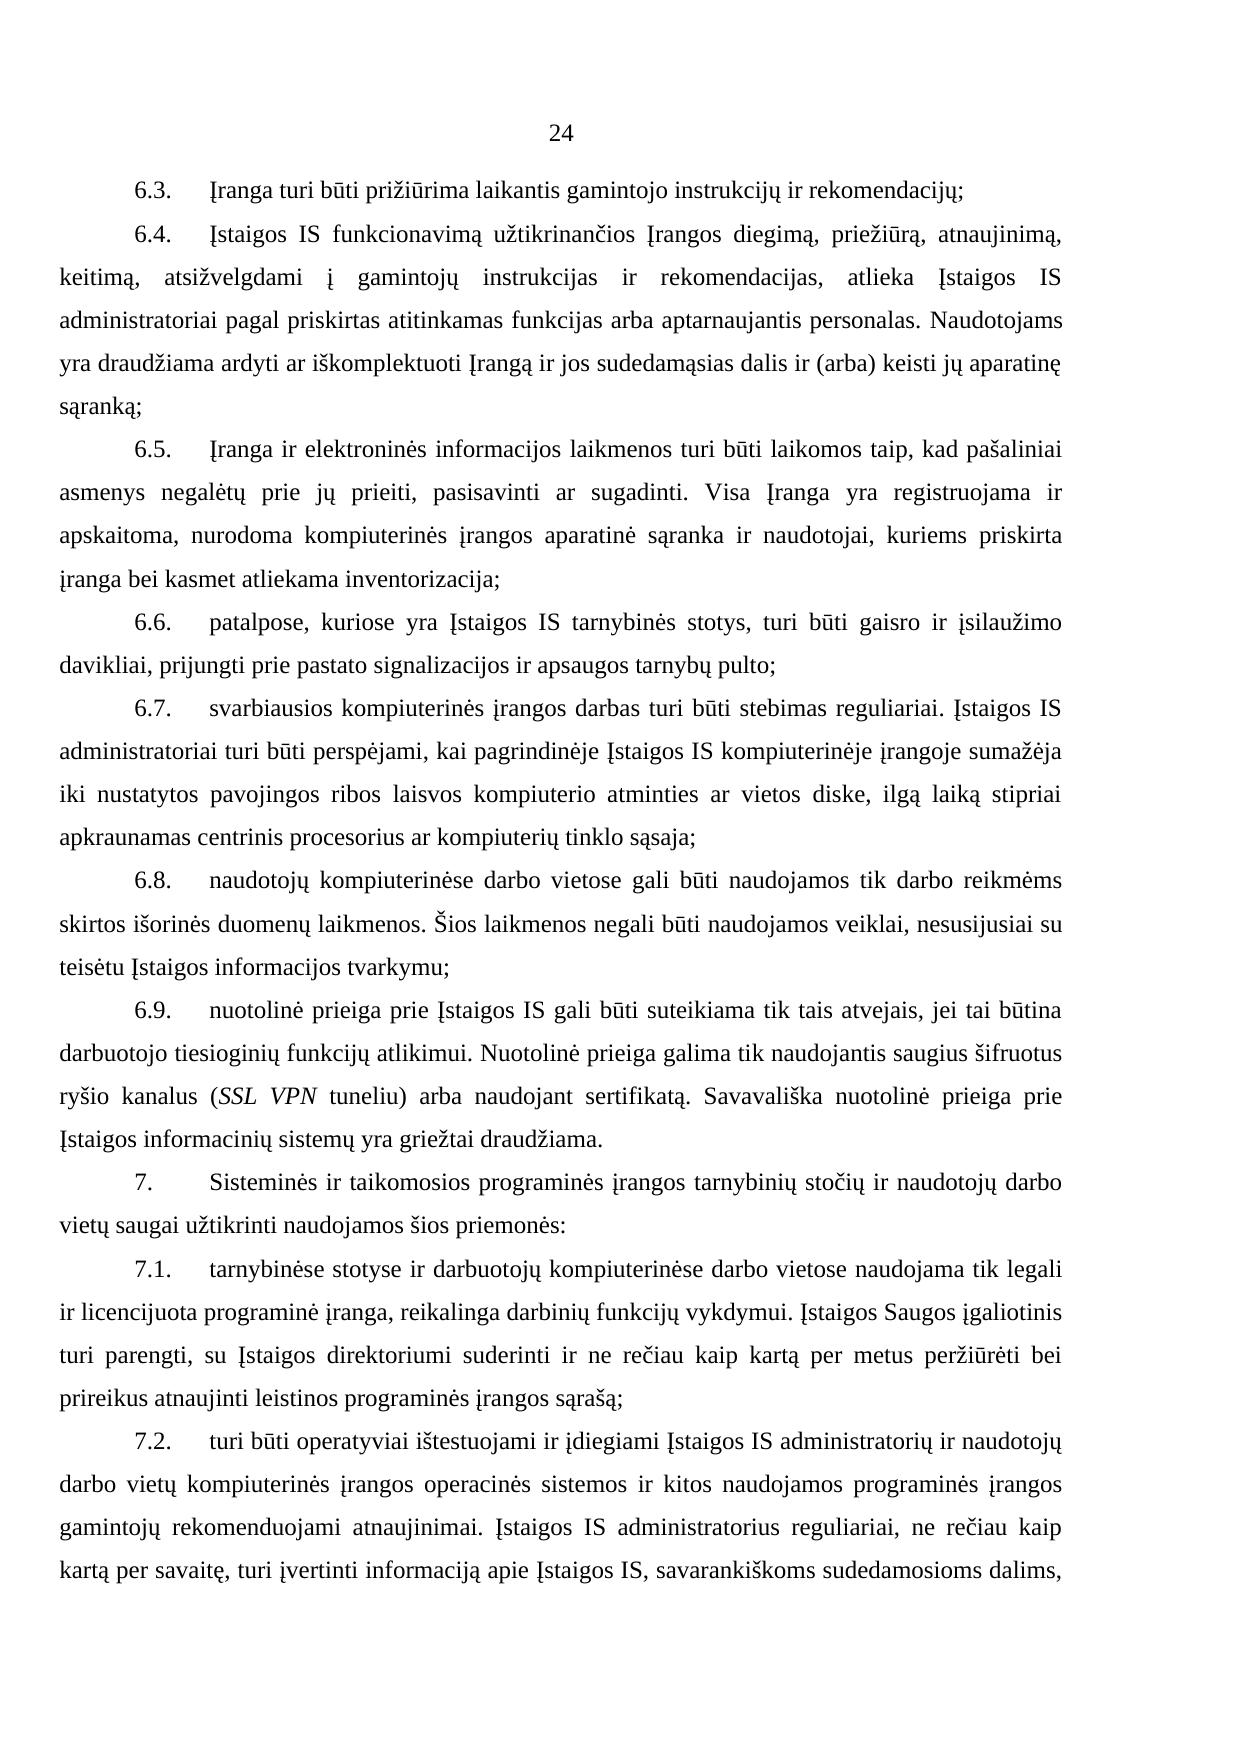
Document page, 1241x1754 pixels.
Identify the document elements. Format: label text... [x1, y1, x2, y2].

text 6.8. naudotojų kompiuterinėse darbo vietose gali būti naudojamos tik darbo reikmėms skirtos išorinės duomenų laikmenos. Šios laikmenos negali būti naudojamos veiklai, nesusijusiai su teisėtu Įstaigos informacijos tvarkymu; [59, 866, 1063, 981]
text 7.2. turi būti operatyviai ištestuojami ir įdiegiami Įstaigos IS administratorių ir naudotojų darbo vietų kompiuterinės įrangos operacinės sistemos ir kitos naudojamos programinės įrangos gamintojų rekomenduojami atnaujinimai. Įstaigos IS administratorius reguliariai, ne rečiau kaip kartą per savaitę, turi įvertinti informaciją apie Įstaigos IS, savarankiškoms sudedamosioms dalims, [59, 1426, 1063, 1584]
text 6.5. Įranga ir elektroninės informacijos laikmenos turi būti laikomos taip, kad pašaliniai asmenys negalėtų prie jų prieiti, pasisavinti ar sugadinti. Visa Įranga yra registruojama ir apskaitoma, nurodoma kompiuterinės įrangos aparatinė sąranka ir naudotojai, kuriems priskirta įranga bei kasmet atliekama inventorizacija; [59, 434, 1063, 592]
text 6.4. Įstaigos IS funkcionavimą užtikrinančios Įrangos diegimą, priežiūrą, atnaujinimą, keitimą, atsižvelgdami į gamintojų instrukcijas ir rekomendacijas, atlieka Įstaigos IS administratoriai pagal priskirtas atitinkamas funkcijas arba aptarnaujantis personalas. Naudotojams yra draudžiama ardyti ar iškomplektuoti Įrangą ir jos sudedamąsias dalis ir (arba) keisti jų aparatinę sąranką; [59, 219, 1063, 420]
text 6.3. Įranga turi būti prižiūrima laikantis gamintojo instrukcijų ir rekomendacijų; [59, 176, 1063, 204]
text 7.1. tarnybinėse stotyse ir darbuotojų kompiuterinėse darbo vietose naudojama tik legali ir licencijuota programinė įranga, reikalinga darbinių funkcijų vykdymui. Įstaigos Saugos įgaliotinis turi parengti, su Įstaigos direktoriumi suderinti ir ne rečiau kaip kartą per metus peržiūrėti bei prireikus atnaujinti leistinos programinės įrangos sąrašą; [59, 1254, 1063, 1412]
text 6.6. patalpose, kuriose yra Įstaigos IS tarnybinės stotys, turi būti gaisro ir įsilaužimo davikliai, prijungti prie pastato signalizacijos ir apsaugos tarnybų pulto; [59, 607, 1063, 679]
text 6.9. nuotolinė prieiga prie Įstaigos IS gali būti suteikiama tik tais atvejais, jei tai būtina darbuotojo tiesioginių funkcijų atlikimui. Nuotolinė prieiga galima tik naudojantis saugius šifruotus ryšio kanalus (SSL VPN tuneliu) arba naudojant sertifikatą. Savavališka nuotolinė prieiga prie Įstaigos informacinių sistemų yra griežtai draudžiama. [59, 995, 1063, 1153]
text 7. Sisteminės ir taikomosios programinės įrangos tarnybinių stočių ir naudotojų darbo vietų saugai užtikrinti naudojamos šios priemonės: [59, 1167, 1063, 1239]
text 6.7. svarbiausios kompiuterinės įrangos darbas turi būti stebimas reguliariai. Įstaigos IS administratoriai turi būti perspėjami, kai pagrindinėje Įstaigos IS kompiuterinėje įrangoje sumažėja iki nustatytos pavojingos ribos laisvos kompiuterio atminties ar vietos diske, ilgą laiką stipriai apkraunamas centrinis procesorius ar kompiuterių tinklo sąsaja; [59, 693, 1063, 851]
